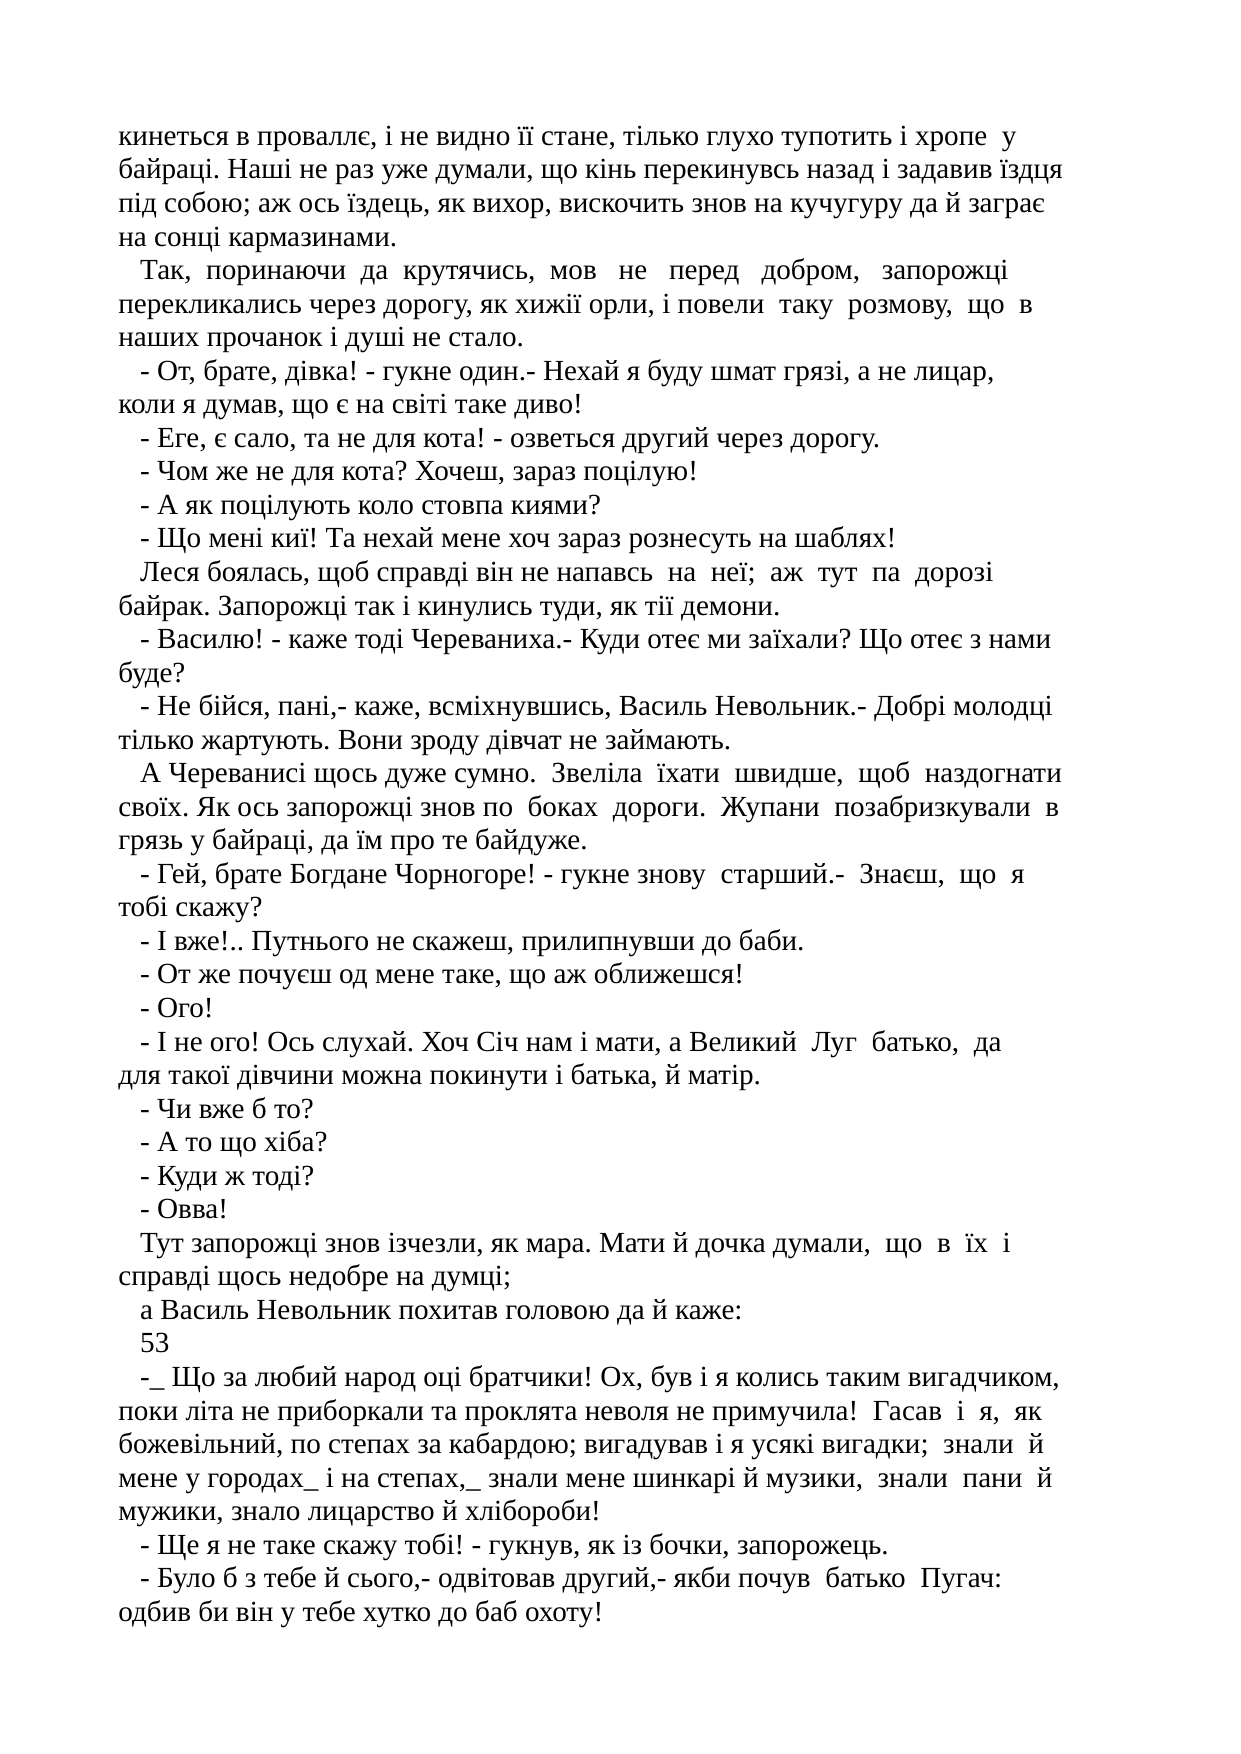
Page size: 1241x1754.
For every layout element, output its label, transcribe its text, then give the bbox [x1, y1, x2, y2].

text - Що менi киї! Та нехай мене хоч зараз рознесуть на шаблях! [118, 521, 1122, 554]
text справдi щось недобре на думцi; [118, 1258, 1122, 1292]
text тiлько жартують. Вони зроду дiвчат не займають. [118, 722, 1122, 755]
text - А то що хiба? [118, 1124, 1122, 1158]
text - I не ого! Ось слухай. Хоч Сiч нам i мати, а Великий Луг батько, да [118, 1024, 1122, 1057]
text - Чом же не для кота? Хочеш, зараз поцiлую! [118, 453, 1122, 487]
text А Череванисi щось дуже сумно. Звелiла їхати швидше, щоб наздогнати [118, 755, 1122, 789]
text грязь у байрацi, да їм про те байдуже. [118, 822, 1122, 856]
text Леся боялась, щоб справдi вiн не напавсь на неї; аж тут па дорозi [118, 554, 1122, 588]
text божевiльний, по степах за кабардою; вигадував i я усякi вигадки; знали й [118, 1426, 1122, 1460]
text мене у городах_ i на степах,_ знали мене шинкарi й музики, знали пани й [118, 1460, 1122, 1493]
text для такої дiвчини можна покинути i батька, й матiр. [118, 1057, 1122, 1091]
text мужики, знало лицарство й хлiбороби! [118, 1493, 1122, 1527]
text а Василь Невольник похитав головою да й каже: [118, 1292, 1122, 1326]
text коли я думав, що є на свiтi таке диво! [118, 386, 1122, 420]
text - От же почуєш од мене таке, що аж оближешся! [118, 957, 1122, 990]
text буде? [118, 655, 1122, 688]
text поки лiта не приборкали та проклята неволя не примучила! Гасав i я, як [118, 1393, 1122, 1426]
text - Ще я не таке скажу тобi! - гукнув, як iз бочки, запорожець. [118, 1527, 1122, 1560]
text -_ Що за любий народ оцi братчики! Ох, був i я колись таким вигадчиком, [118, 1359, 1122, 1393]
text - Чи вже б то? [118, 1091, 1122, 1124]
text - Овва! [118, 1191, 1122, 1225]
text - Еге, є сало, та не для кота! - озветься другий через дорогу. [118, 420, 1122, 453]
text - Василю! - каже тодi Череваниха.- Куди отеє ми заїхали? Що отеє з нами [118, 621, 1122, 655]
text байрацi. Нашi не раз уже думали, що кiнь перекинувсь назад i задавив їздця [118, 152, 1122, 185]
text 53 [118, 1326, 1122, 1359]
text пiд собою; аж ось їздець, як вихор, вискочить знов на кучугуру да й заграє [118, 185, 1122, 219]
text - Гей, брате Богдане Чорногоре! - гукне знову старший.- Знаєш, що я [118, 856, 1122, 889]
text наших прочанок i душi не стало. [118, 319, 1122, 353]
text - А як поцiлують коло стовпа киями? [118, 487, 1122, 521]
text - Куди ж тодi? [118, 1158, 1122, 1191]
text одбив би вiн у тебе хутко до баб охоту! [118, 1594, 1122, 1627]
text своїх. Як ось запорожцi знов по боках дороги. Жупани позабризкували в [118, 789, 1122, 822]
text - Ого! [118, 990, 1122, 1024]
text перекликались через дорогу, як хижiї орли, i повели таку розмову, що в [118, 286, 1122, 319]
text Так, поринаючи да крутячись, мов не перед добром, запорожцi [118, 252, 1122, 286]
text тобi скажу? [118, 889, 1122, 923]
text байрак. Запорожцi так i кинулись туди, як тiї демони. [118, 588, 1122, 621]
text кинеться в проваллє, i не видно її стане, тiлько глухо тупотить i хропе у [118, 118, 1122, 152]
text - Не бiйся, панi,- каже, всмiхнувшись, Василь Невольник.- Добрi молодцi [118, 688, 1122, 722]
text - I вже!.. Путнього не скажеш, прилипнувши до баби. [118, 923, 1122, 957]
text - Було б з тебе й сього,- одвiтовав другий,- якби почув батько Пугач: [118, 1560, 1122, 1594]
text - От, брате, дiвка! - гукне один.- Нехай я буду шмат грязi, а не лицар, [118, 353, 1122, 386]
text Тут запорожцi знов iзчезли, як мара. Мати й дочка думали, що в їх i [118, 1225, 1122, 1258]
text на сонцi кармазинами. [118, 219, 1122, 252]
